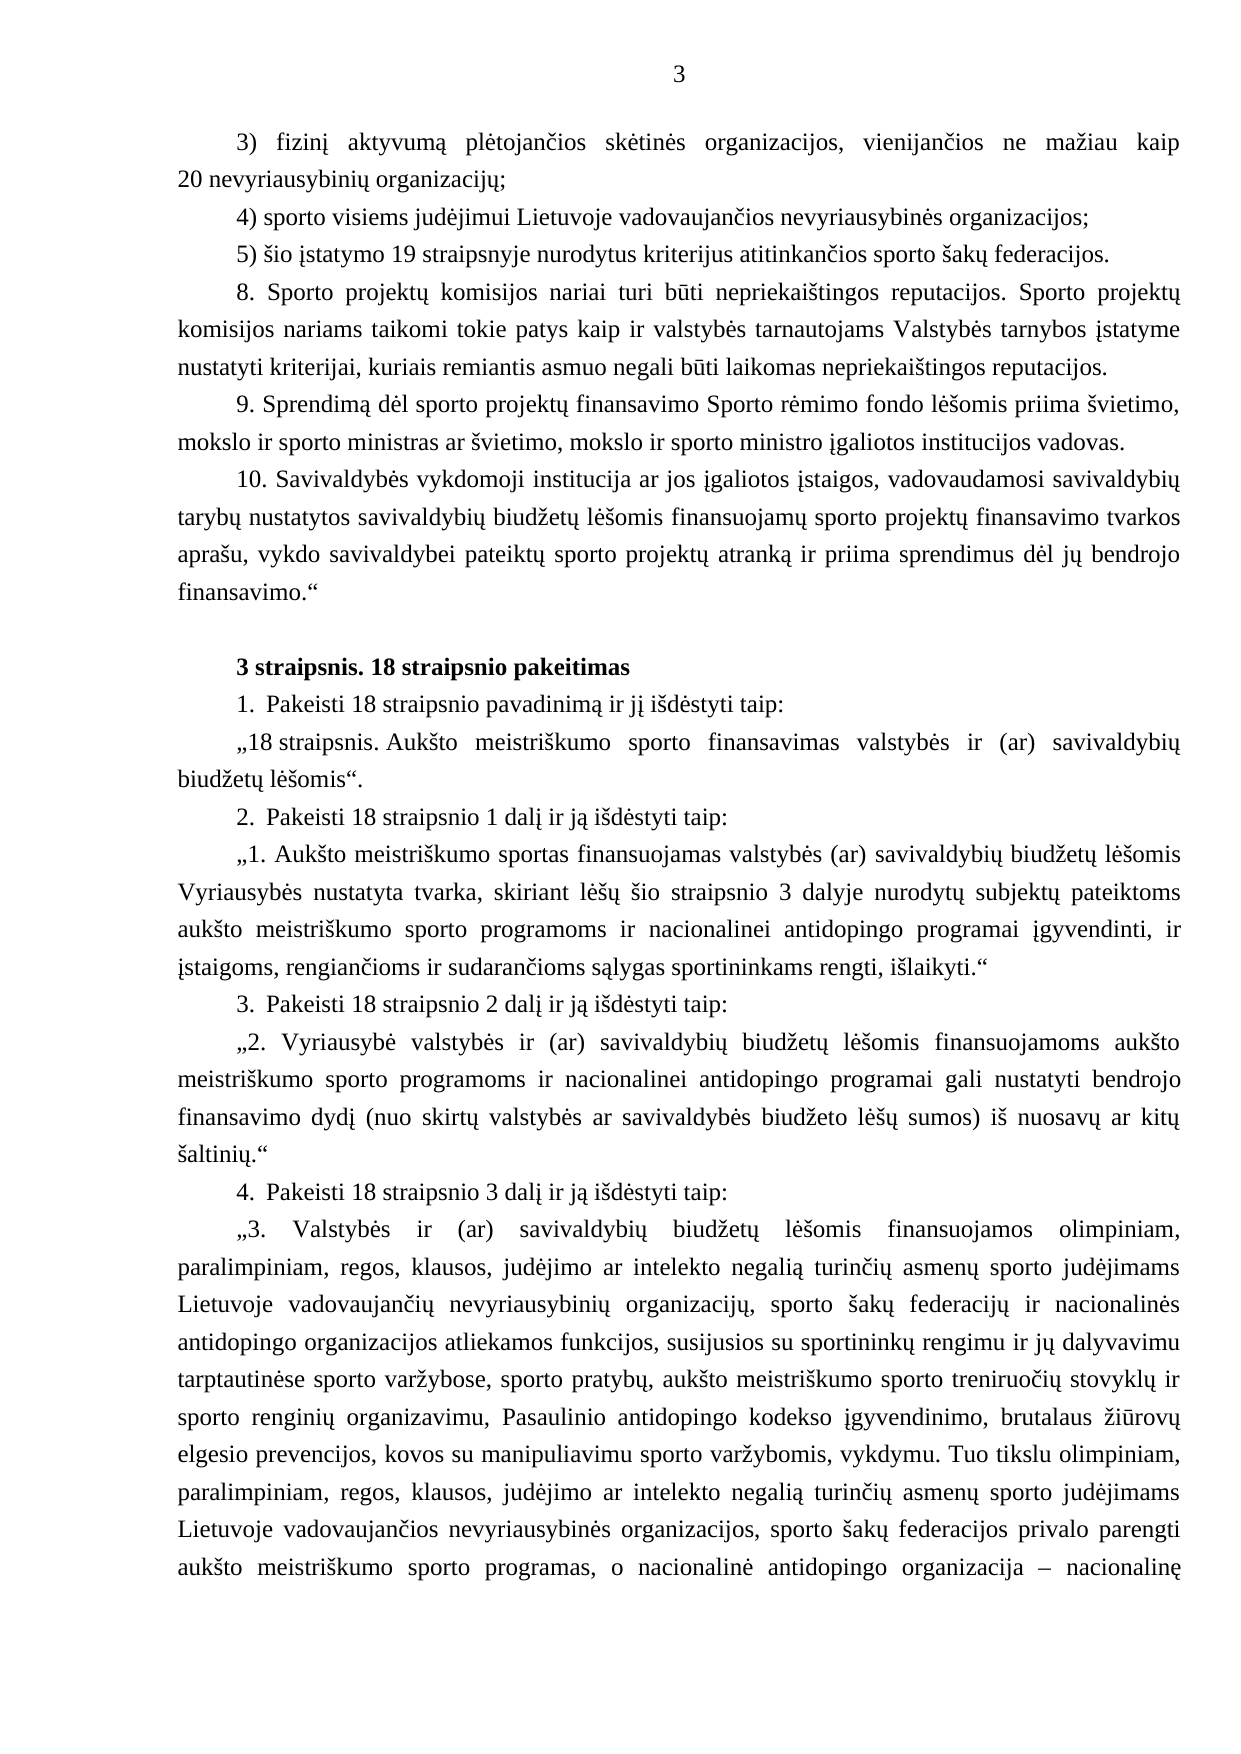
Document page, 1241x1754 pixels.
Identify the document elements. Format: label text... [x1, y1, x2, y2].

text 5) šio įstatymo 19 straipsnyje nurodytus kriterijus atitinkančios sporto šakų federacijos. [177, 231, 1181, 268]
text 10. Savivaldybės vykdomoji institucija ar jos įgaliotos įstaigos, vadovaudamosi savivaldybių tarybų nustatytos savivaldybių biudžetų lėšomis finansuojamų sporto projektų finansavimo tvarkos aprašu, vykdo savivaldybei pateiktų sporto projektų atranką ir priima sprendimus dėl jų bendrojo finansavimo.“ [177, 456, 1181, 606]
text 4) sporto visiems judėjimui Lietuvoje vadovaujančios nevyriausybinės organizacijos; [177, 193, 1181, 231]
text 9. Sprendimą dėl sporto projektų finansavimo Sporto rėmimo fondo lėšomis priima švietimo, mokslo ir sporto ministras ar švietimo, mokslo ir sporto ministro įgaliotos institucijos vadovas. [177, 381, 1181, 456]
text „3. Valstybės ir (ar) savivaldybių biudžetų lėšomis finansuojamos olimpiniam, paralimpiniam, regos, klausos, judėjimo ar intelekto negalią turinčių asmenų sporto judėjimams Lietuvoje vadovaujančių nevyriausybinių organizacijų, sporto šakų federacijų ir nacionalinės antidopingo organizacijos atliekamos funkcijos, susijusios su sportininkų rengimu ir jų dalyvavimu tarptautinėse sporto varžybose, sporto pratybų, aukšto meistriškumo sporto treniruočių stovyklų ir sporto renginių organizavimu, Pasaulinio antidopingo kodekso įgyvendinimo, brutalaus žiūrovų elgesio prevencijos, kovos su manipuliavimu sporto varžybomis, vykdymu. Tuo tikslu olimpiniam, paralimpiniam, regos, klausos, judėjimo ar intelekto negalią turinčių asmenų sporto judėjimams Lietuvoje vadovaujančios nevyriausybinės organizacijos, sporto šakų federacijos privalo parengti aukšto meistriškumo sporto programas, o nacionalinė antidopingo organizacija – nacionalinę [177, 1206, 1181, 1581]
text „1. Aukšto meistriškumo sportas finansuojamas valstybės (ar) savivaldybių biudžetų lėšomis Vyriausybės nustatyta tvarka, skiriant lėšų šio straipsnio 3 dalyje nurodytų subjektų pateiktoms aukšto meistriškumo sporto programoms ir nacionalinei antidopingo programai įgyvendinti, ir įstaigoms, rengiančioms ir sudarančioms sąlygas sportininkams rengti, išlaikyti.“ [177, 831, 1181, 981]
text 8. Sporto projektų komisijos nariai turi būti nepriekaištingos reputacijos. Sporto projektų komisijos nariams taikomi tokie patys kaip ir valstybės tarnautojams Valstybės tarnybos įstatyme nustatyti kriterijai, kuriais remiantis asmuo negali būti laikomas nepriekaištingos reputacijos. [177, 268, 1181, 381]
text 1. Pakeisti 18 straipsnio pavadinimą ir jį išdėstyti taip: [177, 681, 1181, 718]
text „2. Vyriausybė valstybės ir (ar) savivaldybių biudžetų lėšomis finansuojamoms aukšto meistriškumo sporto programoms ir nacionalinei antidopingo programai gali nustatyti bendrojo finansavimo dydį (nuo skirtų valstybės ar savivaldybės biudžeto lėšų sumos) iš nuosavų ar kitų šaltinių.“ [177, 1018, 1181, 1168]
text 4. Pakeisti 18 straipsnio 3 dalį ir ją išdėstyti taip: [177, 1168, 1181, 1206]
text 3. Pakeisti 18 straipsnio 2 dalį ir ją išdėstyti taip: [177, 981, 1181, 1018]
text „18 straipsnis. Aukšto meistriškumo sporto finansavimas valstybės ir (ar) savivaldybių biudžetų lėšomis“. [177, 718, 1181, 793]
text 2. Pakeisti 18 straipsnio 1 dalį ir ją išdėstyti taip: [177, 793, 1181, 831]
text 3 straipsnis. 18 straipsnio pakeitimas [177, 643, 1181, 681]
text 3) fizinį aktyvumą plėtojančios skėtinės organizacijos, vienijančios ne mažiau kaip 20 nevyriausybinių organizacijų; [177, 118, 1181, 193]
